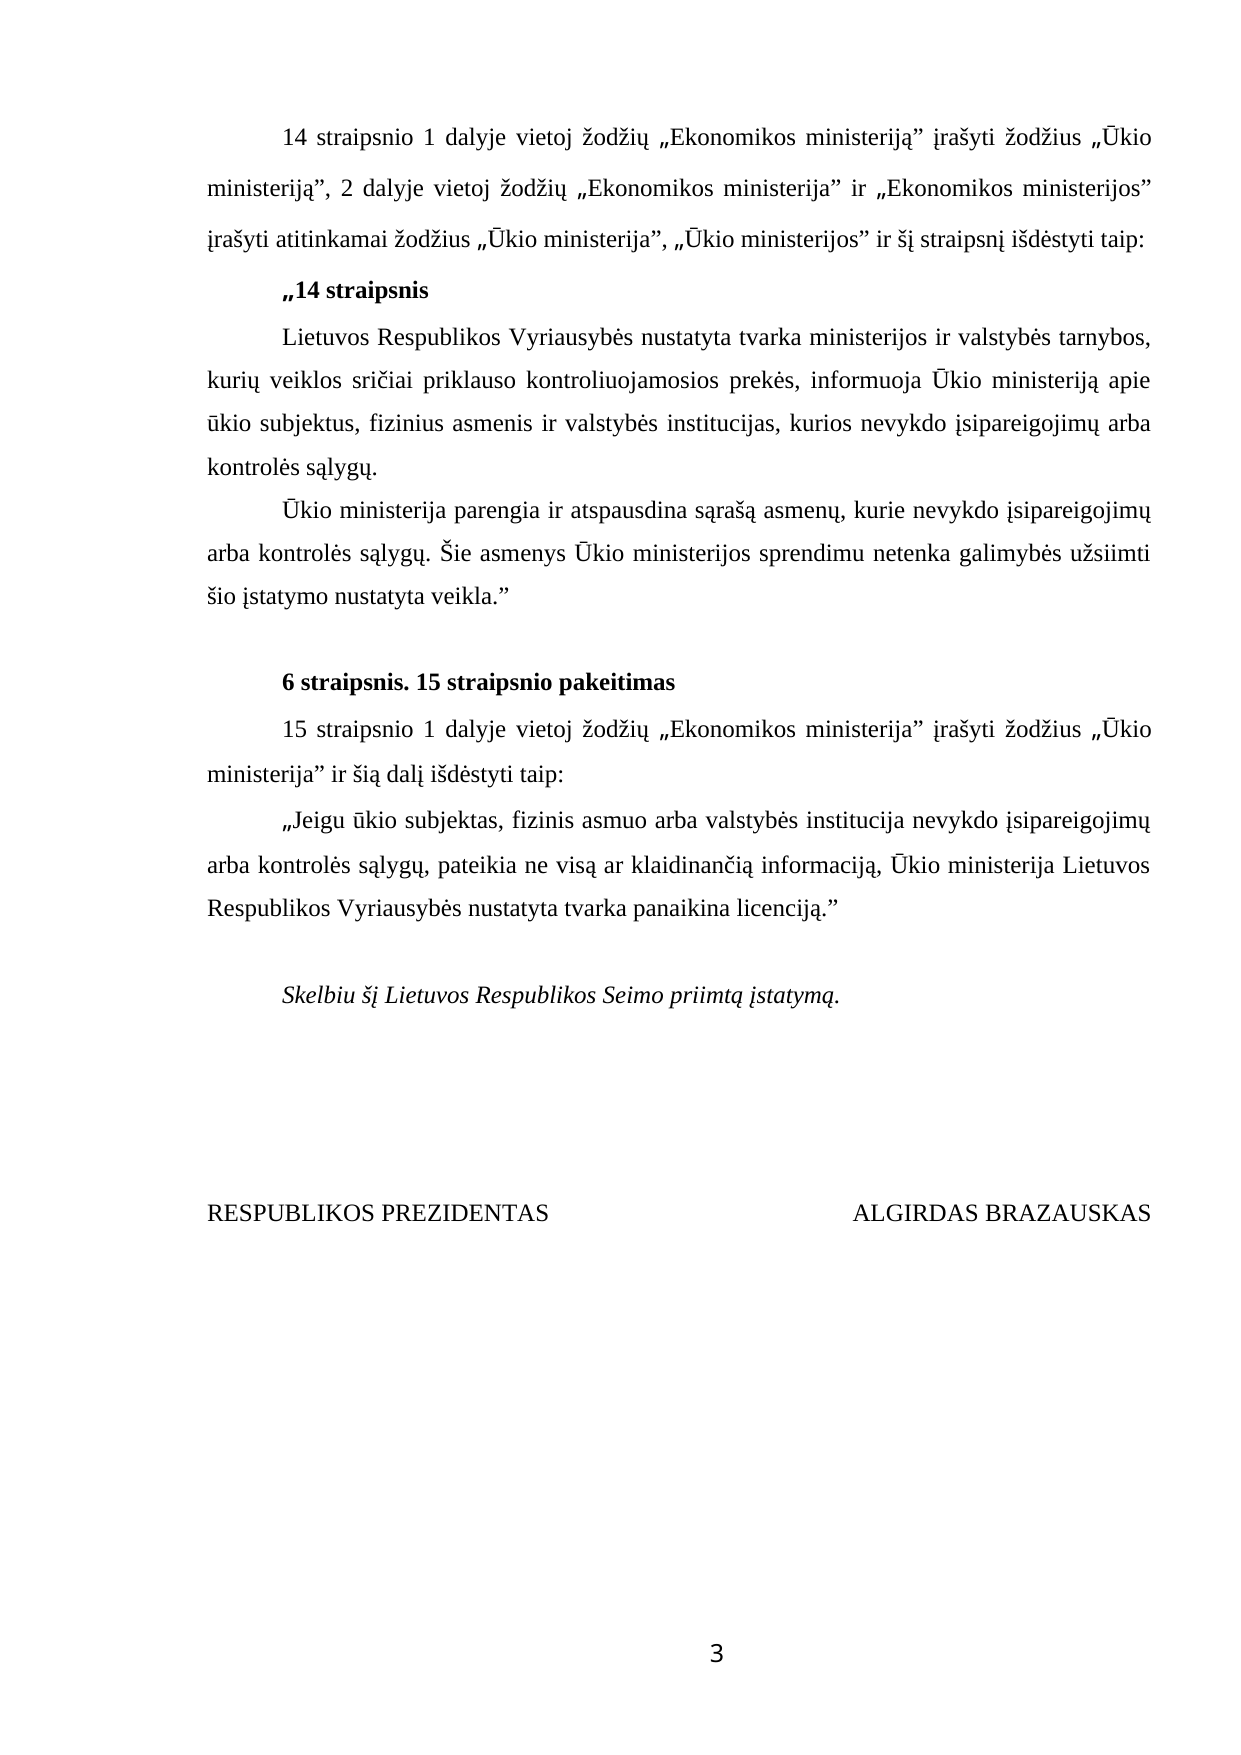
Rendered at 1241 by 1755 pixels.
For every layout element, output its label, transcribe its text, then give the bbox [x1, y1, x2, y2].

text RESPUBLIKOS PREZIDENTAS ALGIRDAS BRAZAUSKAS [207, 1198, 1152, 1227]
text „Jeigu ūkio subjektas, fizinis asmuo arba valstybės institucija nevykdo įsipareigojimų arba kontrolės sąlygų, pateikia ne visą ar klaidinančią informaciją, Ūkio ministerija Lietuvos Respublikos Vyriausybės nustatyta tvarka panaikina licenciją.” [207, 802, 1152, 922]
text 14 straipsnio 1 dalyje vietoj žodžių „Ekonomikos ministeriją” įrašyti žodžius „Ūkio ministeriją”, 2 dalyje vietoj žodžių „Ekonomikos ministerija” ir „Ekonomikos ministerijos” įrašyti atitinkamai žodžius „Ūkio ministerija”, „Ūkio ministerijos” ir šį straipsnį išdėstyti taip: [207, 118, 1152, 254]
text 15 straipsnio 1 dalyje vietoj žodžių „Ekonomikos ministerija” įrašyti žodžius „Ūkio ministerija” ir šią dalį išdėstyti taip: [207, 710, 1152, 788]
text Lietuvos Respublikos Vyriausybės nustatyta tvarka ministerijos ir valstybės tarnybos, kurių veiklos sričiai priklauso kontroliuojamosios prekės, informuoja Ūkio ministeriją apie ūkio subjektus, fizinius asmenis ir valstybės institucijas, kurios nevykdo įsipareigojimų arba kontrolės sąlygų. [207, 322, 1152, 480]
text Skelbiu šį Lietuvos Respublikos Seimo priimtą įstatymą. [207, 980, 1152, 1008]
text Ūkio ministerija parengia ir atspausdina sąrašą asmenų, kurie nevykdo įsipareigojimų arba kontrolės sąlygų. Šie asmenys Ūkio ministerijos sprendimu netenka galimybės užsiimti šio įstatymo nustatyta veikla.” [207, 495, 1152, 610]
text „14 straipsnis [207, 271, 1152, 305]
text 6 straipsnis. 15 straipsnio pakeitimas [207, 667, 1152, 696]
